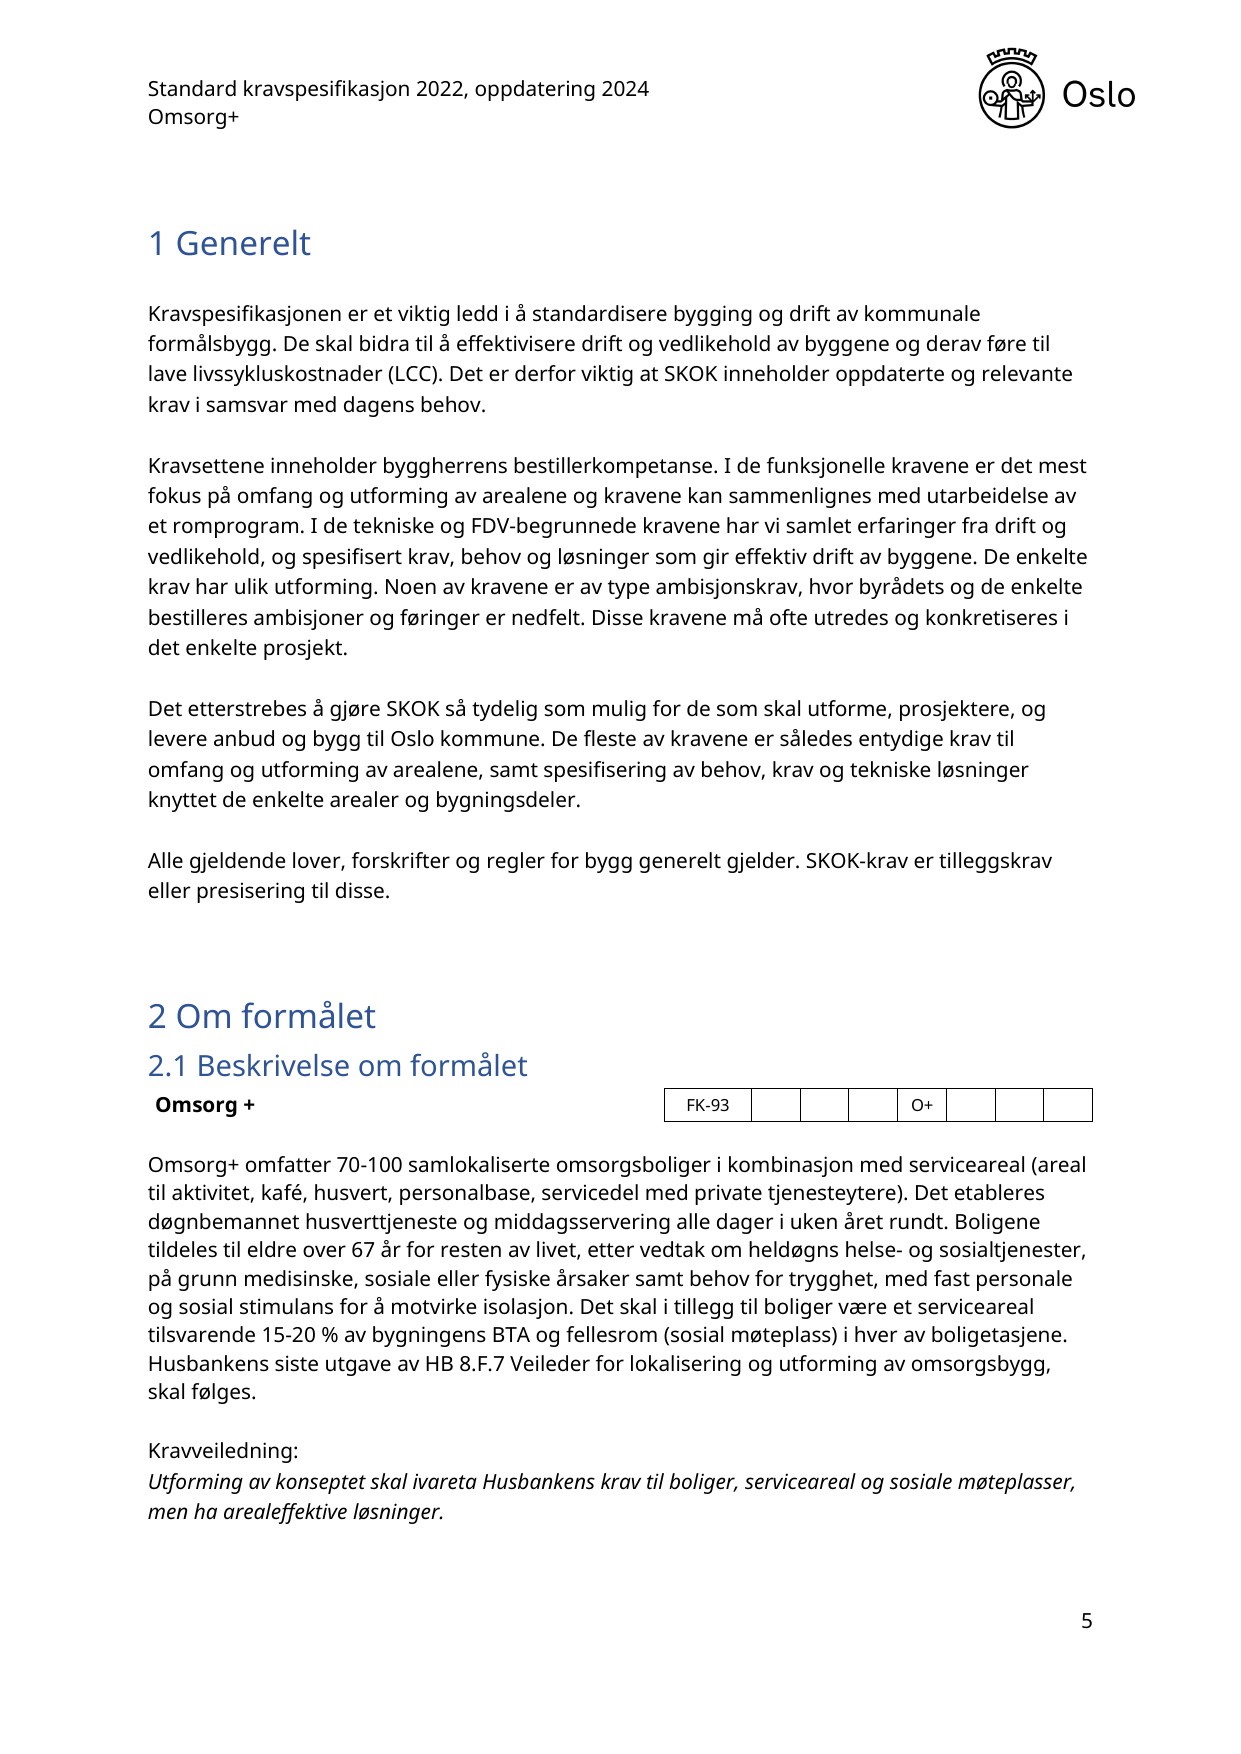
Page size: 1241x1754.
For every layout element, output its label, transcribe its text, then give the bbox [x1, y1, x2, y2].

table_header [947, 1089, 995, 1121]
table_header Omsorg + [148, 1088, 664, 1121]
table_header O+ [898, 1089, 946, 1121]
text Kravsettene inneholder byggherrens bestillerkompetanse. I de funksjonelle kravene er det mest fokus på omfang og utforming av arealene og kravene kan sammenlignes med utarbeidelse av et romprogram. I de tekniske og FDV-begrunnede kravene har vi samlet erfaringer fra drift og vedlikehold, og spesifisert krav, behov og løsninger som gir effektiv drift av byggene. De enkelte krav har ulik utforming. Noen av kravene er av type ambisjonskrav, hvor byrådets og de enkelte bestilleres ambisjoner og føringer er nedfelt. Disse kravene må ofte utredes og konkretiseres i det enkelte prosjekt. [148, 451, 1093, 662]
text Utforming av konseptet skal ivareta Husbankens krav til boliger, serviceareal og sosiale møteplasser, men ha arealeffektive løsninger. [148, 1467, 1093, 1526]
text Det etterstrebes å gjøre SKOK så tydelig som mulig for de som skal utforme, prosjektere, og levere anbud og bygg til Oslo kommune. De fleste av kravene er således entydige krav til omfang og utforming av arealene, samt spesifisering av behov, krav og tekniske løsninger knyttet de enkelte arealer og bygningsdeler. [148, 694, 1093, 814]
text Alle gjeldende lover, forskrifter og regler for bygg generelt gjelder. SKOK-krav er tilleggskrav eller presisering til disse. [148, 846, 1093, 905]
table_header [996, 1089, 1043, 1121]
text Kravspesifikasjonen er et viktig ledd i å standardisere bygging og drift av kommunale formålsbygg. De skal bidra til å effektivisere drift og vedlikehold av byggene og derav føre til lave livssykluskostnader (LCC). Det er derfor viktig at SKOK inneholder oppdaterte og relevante krav i samsvar med dagens behov. [148, 299, 1093, 418]
table_header [752, 1089, 800, 1121]
text Kravveiledning: [148, 1436, 1093, 1465]
subtitle 1 Generelt [148, 220, 1093, 265]
subtitle 2.1 Beskrivelse om formålet [148, 1046, 1093, 1085]
text Omsorg+ omfatter 70-100 samlokaliserte omsorgsboliger i kombinasjon med serviceareal (areal til aktivitet, kafé, husvert, personalbase, servicedel med private tjenesteytere). Det etableres døgnbemannet husverttjeneste og middagsservering alle dager i uken året rundt. Boligene tildeles til eldre over 67 år for resten av livet, etter vedtak om heldøgns helse- og sosialtjenester, på grunn medisinske, sosiale eller fysiske årsaker samt behov for trygghet, med fast personale og sosial stimulans for å motvirke isolasjon. Det skal i tillegg til boliger være et serviceareal tilsvarende 15-20 % av bygningens BTA og fellesrom (sosial møteplass) i hver av boligetasjene. Husbankens siste utgave av HB 8.F.7 Veileder for lokalisering og utforming av omsorgsbygg, skal følges. [148, 1150, 1093, 1406]
table_header [849, 1089, 897, 1121]
table_header FK-93 [665, 1089, 751, 1121]
table_header [801, 1089, 848, 1121]
subtitle 2 Om formålet [148, 993, 1093, 1038]
table_header [1044, 1089, 1092, 1121]
